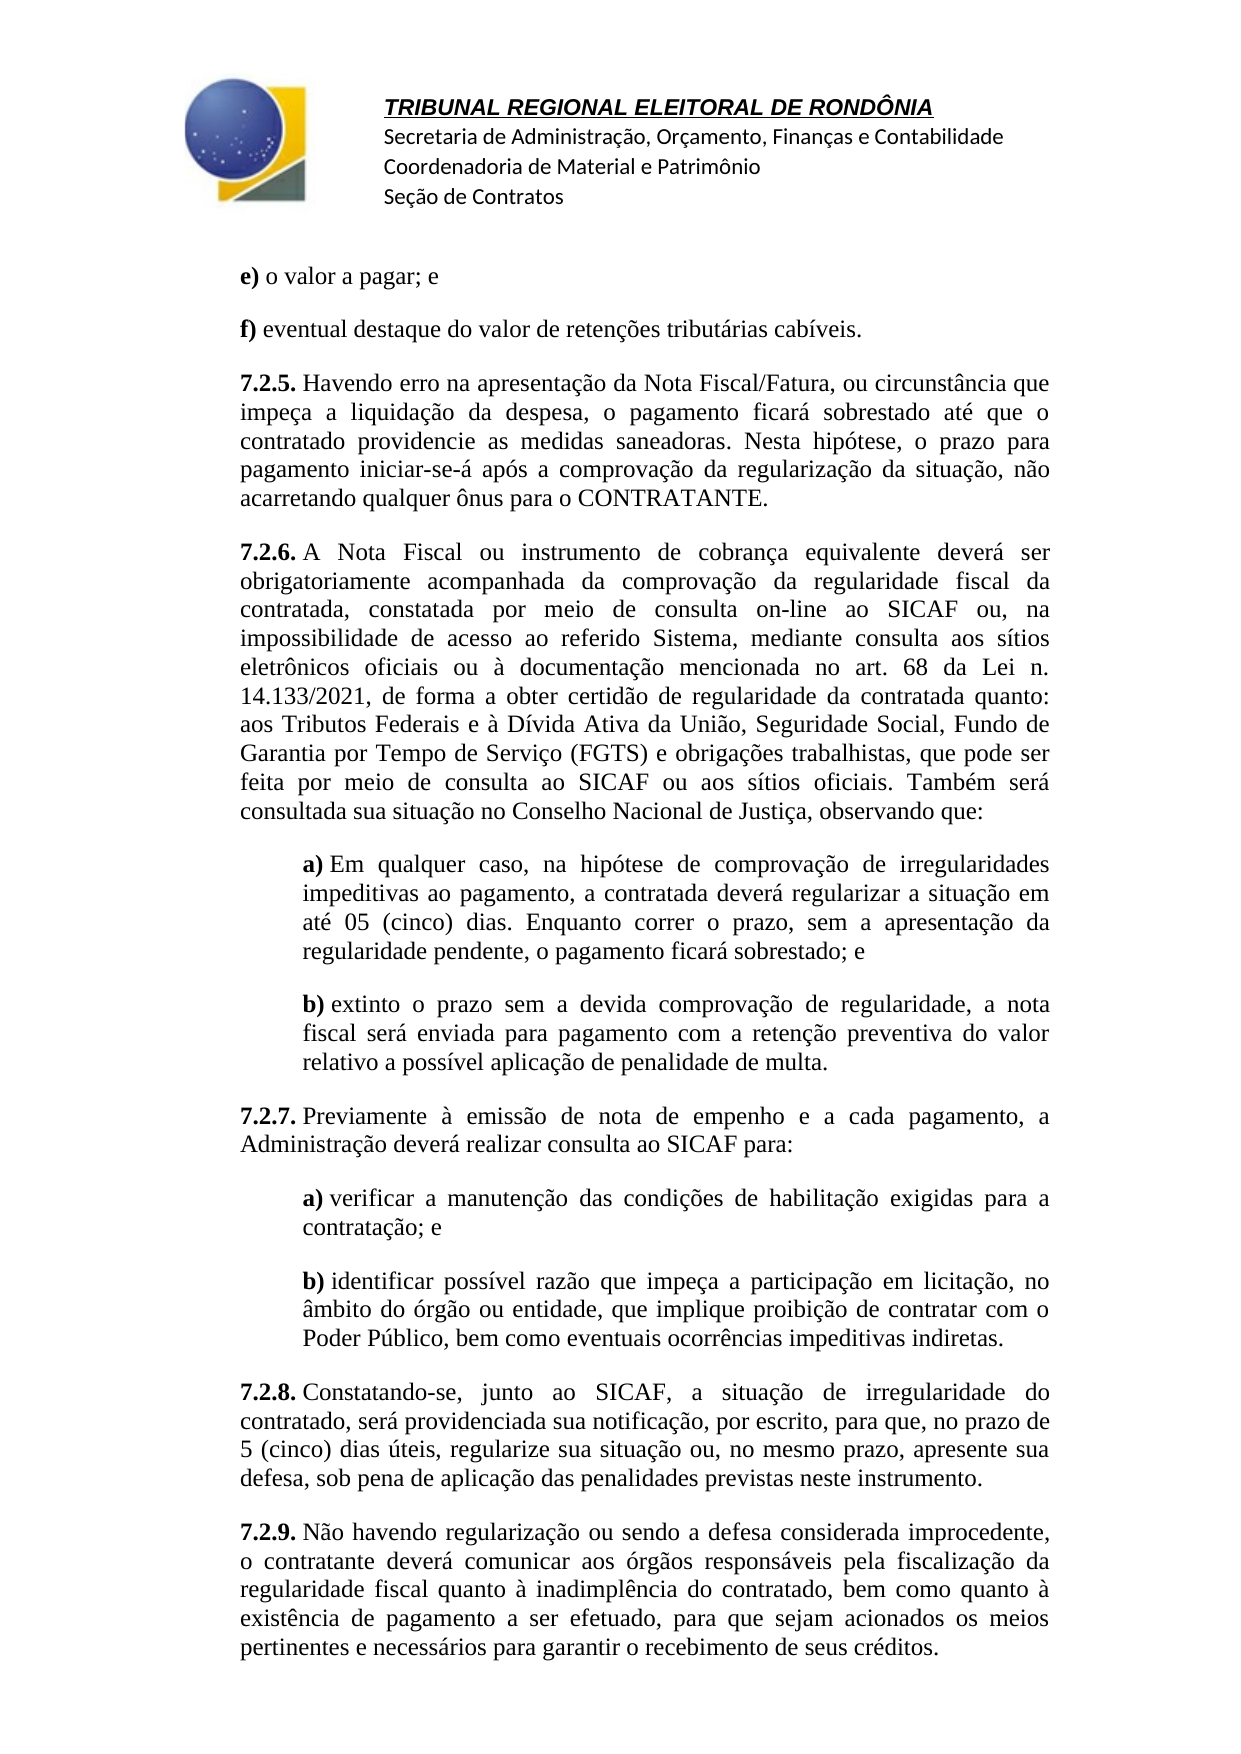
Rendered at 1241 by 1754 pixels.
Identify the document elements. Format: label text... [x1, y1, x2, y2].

text b) extinto o prazo sem a devida comprovação de regularidade, a nota fiscal será enviada para pagamento com a retenção preventiva do valor relativo a possível aplicação de penalidade de multa. [302, 989, 1051, 1076]
text b) identificar possível razão que impeça a participação em licitação, no âmbito do órgão ou entidade, que implique proibição de contratar com o Poder Público, bem como eventuais ocorrências impeditivas indiretas. [302, 1266, 1051, 1352]
text e) o valor a pagar; e [240, 261, 1051, 289]
text f) eventual destaque do valor de retenções tributárias cabíveis. [240, 314, 1051, 343]
text 7.2.6. A Nota Fiscal ou instrumento de cobrança equivalente deverá ser obrigatoriamente acompanhada da comprovação da regularidade fiscal da contratada, constatada por meio de consulta on-line ao SICAF ou, na impossibilidade de acesso ao referido Sistema, mediante consulta aos sítios eletrônicos oficiais ou à documentação mencionada no art. 68 da Lei n. 14.133/2021, de forma a obter certidão de regularidade da contratada quanto: aos Tributos Federais e à Dívida Ativa da União, Seguridade Social, Fundo de Garantia por Tempo de Serviço (FGTS) e obrigações trabalhistas, que pode ser feita por meio de consulta ao SICAF ou aos sítios oficiais. Também será consultada sua situação no Conselho Nacional de Justiça, observando que: [240, 537, 1051, 824]
text 7.2.9. Não havendo regularização ou sendo a defesa considerada improcedente, o contratante deverá comunicar aos órgãos responsáveis pela fiscalização da regularidade fiscal quanto à inadimplência do contratado, bem como quanto à existência de pagamento a ser efetuado, para que sejam acionados os meios pertinentes e necessários para garantir o recebimento de seus créditos. [240, 1517, 1051, 1661]
text a) Em qualquer caso, na hipótese de comprovação de irregularidades impeditivas ao pagamento, a contratada deverá regularizar a situação em até 05 (cinco) dias. Enquanto correr o prazo, sem a apresentação da regularidade pendente, o pagamento ficará sobrestado; e [302, 849, 1051, 964]
text a) verificar a manutenção das condições de habilitação exigidas para a contratação; e [302, 1183, 1051, 1241]
text 7.2.7. Previamente à emissão de nota de empenho e a cada pagamento, a Administração deverá realizar consulta ao SICAF para: [240, 1101, 1051, 1158]
text 7.2.5. Havendo erro na apresentação da Nota Fiscal/Fatura, ou circunstância que impeça a liquidação da despesa, o pagamento ficará sobrestado até que o contratado providencie as medidas saneadoras. Nesta hipótese, o prazo para pagamento iniciar-se-á após a comprovação da regularização da situação, não acarretando qualquer ônus para o CONTRATANTE. [240, 368, 1051, 512]
text 7.2.8. Constatando-se, junto ao SICAF, a situação de irregularidade do contratado, será providenciada sua notificação, por escrito, para que, no prazo de 5 (cinco) dias úteis, regularize sua situação ou, no mesmo prazo, apresente sua defesa, sob pena de aplicação das penalidades previstas neste instrumento. [240, 1377, 1051, 1492]
